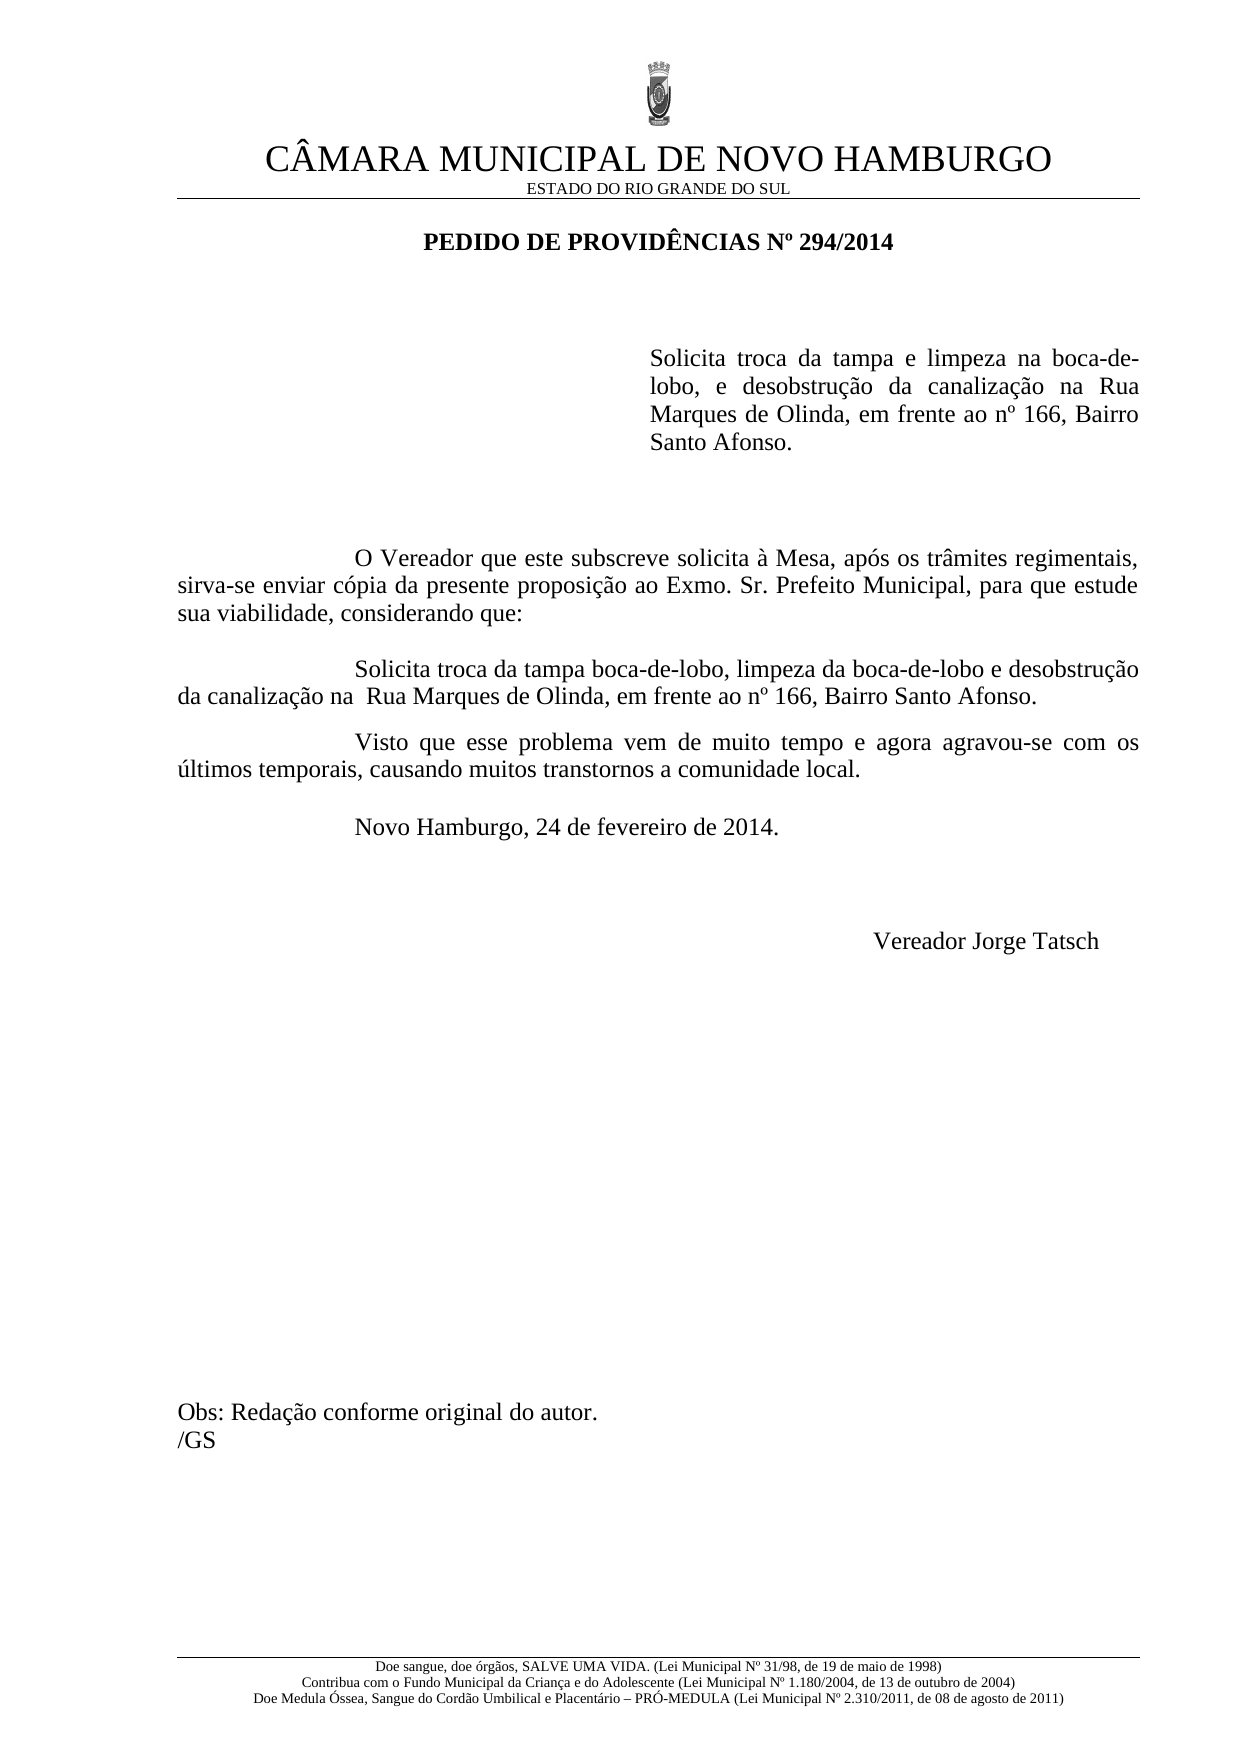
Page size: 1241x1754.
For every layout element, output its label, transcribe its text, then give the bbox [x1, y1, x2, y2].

text Visto que esse problema vem de muito tempo e agora agravou-se com os últimos temporais, causando muitos transtornos a comunidade local. [177, 728, 1140, 783]
text Vereador Jorge Tatsch [768, 927, 1140, 955]
text /GS [177, 1426, 1140, 1454]
text PEDIDO DE PROVIDÊNCIAS Nº 294/2014 [177, 228, 1140, 256]
text O Vereador que este subscreve solicita à Mesa, após os trâmites regimentais, sirva-se enviar cópia da presente proposição ao Exmo. Sr. Prefeito Municipal, para que estude sua viabilidade, considerando que: [177, 544, 1140, 627]
text Solicita troca da tampa boca-de-lobo, limpeza da boca-de-lobo e desobstrução da canalização na Rua Marques de Olinda, em frente ao nº 166, Bairro Santo Afonso. [177, 655, 1140, 710]
text Obs: Redação conforme original do autor. [177, 1398, 1140, 1426]
text Novo Hamburgo, 24 de fevereiro de 2014. [177, 813, 1140, 841]
text Solicita troca da tampa e limpeza na boca-de-lobo, e desobstrução da canalização na Rua Marques de Olinda, em frente ao nº 166, Bairro Santo Afonso. [649, 344, 1140, 455]
